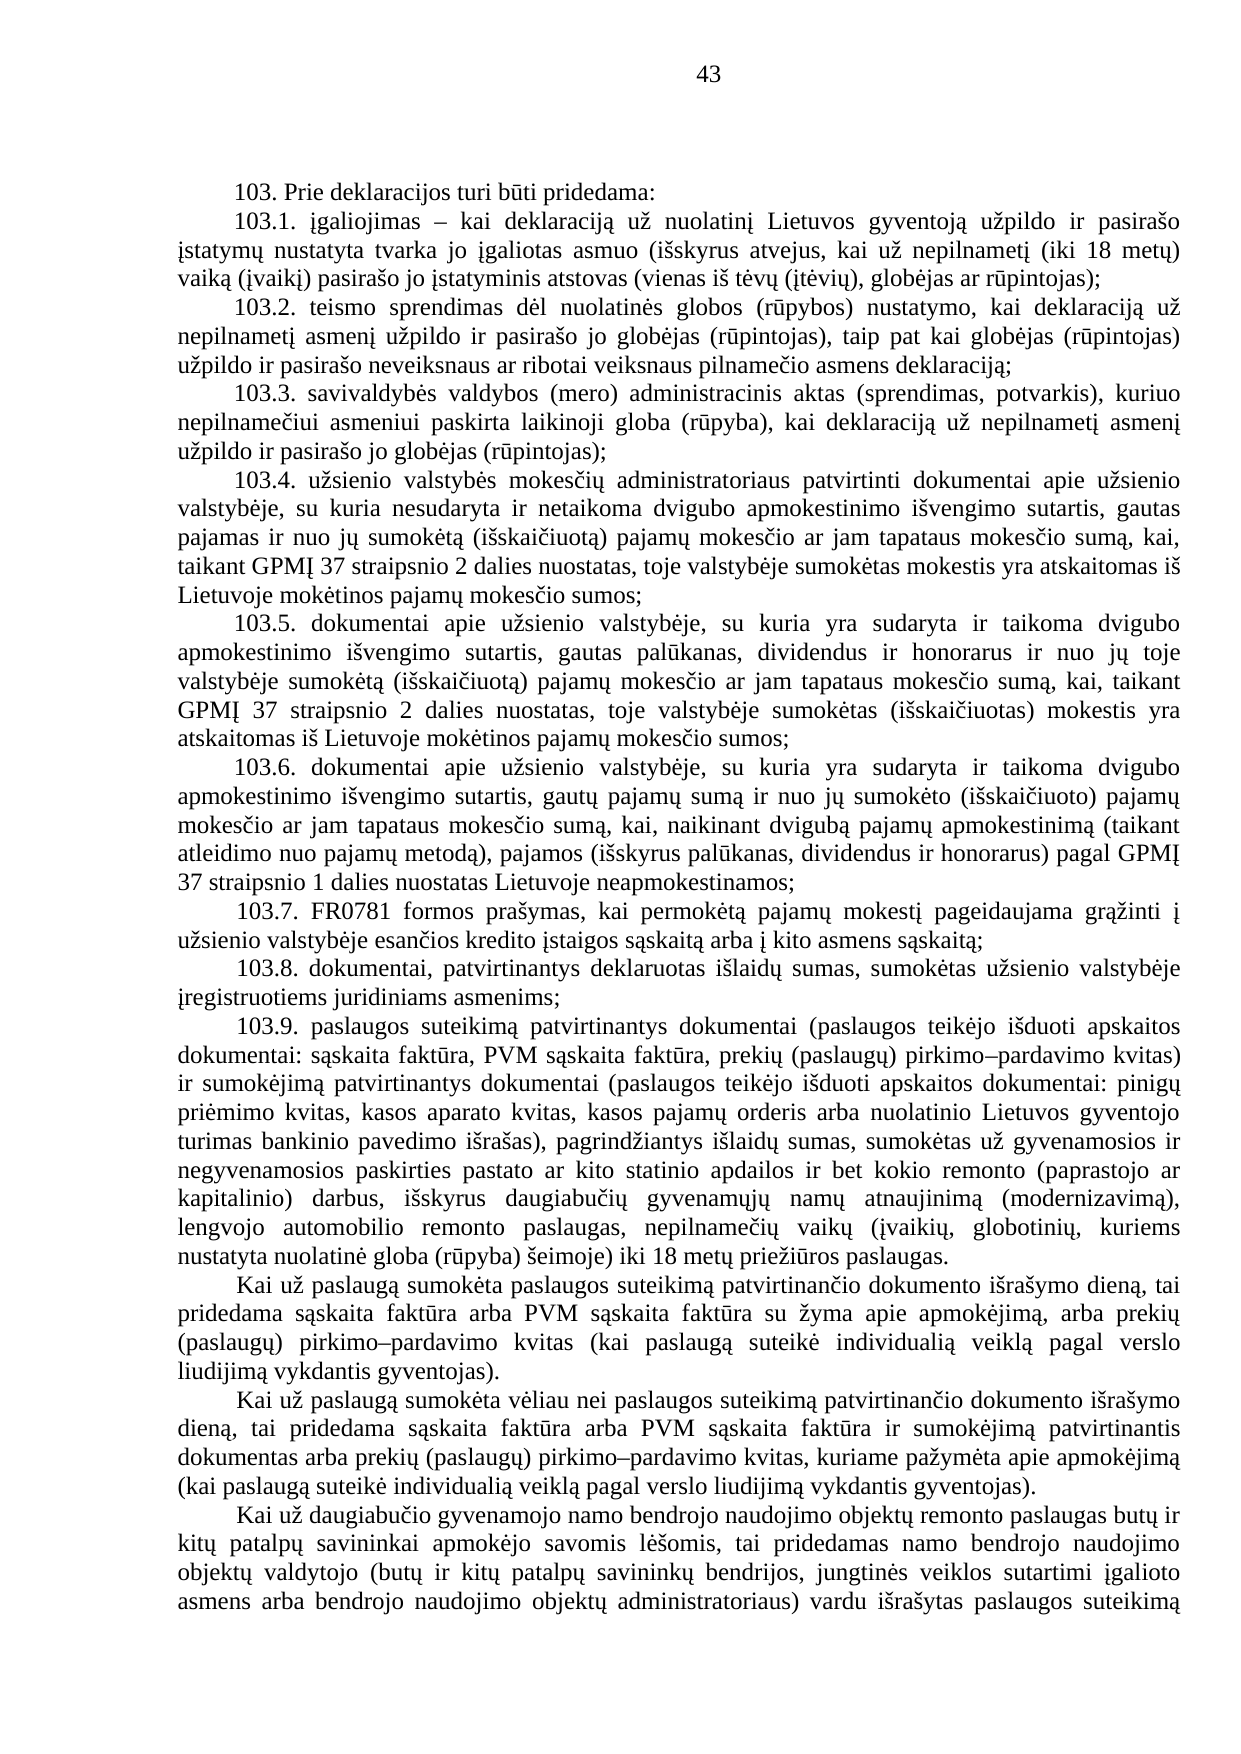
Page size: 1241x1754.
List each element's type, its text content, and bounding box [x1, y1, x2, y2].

text 103.4. užsienio valstybės mokesčių administratoriaus patvirtinti dokumentai apie užsienio valstybėje, su kuria nesudaryta ir netaikoma dvigubo apmokestinimo išvengimo sutartis, gautas pajamas ir nuo jų sumokėtą (išskaičiuotą) pajamų mokesčio ar jam tapataus mokesčio sumą, kai, taikant GPMĮ 37 straipsnio 2 dalies nuostatas, toje valstybėje sumokėtas mokestis yra atskaitomas iš Lietuvoje mokėtinos pajamų mokesčio sumos; [177, 465, 1181, 608]
text Kai už daugiabučio gyvenamojo namo bendrojo naudojimo objektų remonto paslaugas butų ir kitų patalpų savininkai apmokėjo savomis lėšomis, tai pridedamas namo bendrojo naudojimo objektų valdytojo (butų ir kitų patalpų savininkų bendrijos, jungtinės veiklos sutartimi įgalioto asmens arba bendrojo naudojimo objektų administratoriaus) vardu išrašytas paslaugos suteikimą [177, 1500, 1181, 1615]
text 103. Prie deklaracijos turi būti pridedama: [177, 177, 1181, 206]
text 103.9. paslaugos suteikimą patvirtinantys dokumentai (paslaugos teikėjo išduoti apskaitos dokumentai: sąskaita faktūra, PVM sąskaita faktūra, prekių (paslaugų) pirkimo–pardavimo kvitas) ir sumokėjimą patvirtinantys dokumentai (paslaugos teikėjo išduoti apskaitos dokumentai: pinigų priėmimo kvitas, kasos aparato kvitas, kasos pajamų orderis arba nuolatinio Lietuvos gyventojo turimas bankinio pavedimo išrašas), pagrindžiantys išlaidų sumas, sumokėtas už gyvenamosios ir negyvenamosios paskirties pastato ar kito statinio apdailos ir bet kokio remonto (paprastojo ar kapitalinio) darbus, išskyrus daugiabučių gyvenamųjų namų atnaujinimą (modernizavimą), lengvojo automobilio remonto paslaugas, nepilnamečių vaikų (įvaikių, globotinių, kuriems nustatyta nuolatinė globa (rūpyba) šeimoje) iki 18 metų priežiūros paslaugas. [177, 1011, 1181, 1270]
text Kai už paslaugą sumokėta vėliau nei paslaugos suteikimą patvirtinančio dokumento išrašymo dieną, tai pridedama sąskaita faktūra arba PVM sąskaita faktūra ir sumokėjimą patvirtinantis dokumentas arba prekių (paslaugų) pirkimo–pardavimo kvitas, kuriame pažymėta apie apmokėjimą (kai paslaugą suteikė individualią veiklą pagal verslo liudijimą vykdantis gyventojas). [177, 1385, 1181, 1500]
text 103.5. dokumentai apie užsienio valstybėje, su kuria yra sudaryta ir taikoma dvigubo apmokestinimo išvengimo sutartis, gautas palūkanas, dividendus ir honorarus ir nuo jų toje valstybėje sumokėtą (išskaičiuotą) pajamų mokesčio ar jam tapataus mokesčio sumą, kai, taikant GPMĮ 37 straipsnio 2 dalies nuostatas, toje valstybėje sumokėtas (išskaičiuotas) mokestis yra atskaitomas iš Lietuvoje mokėtinos pajamų mokesčio sumos; [177, 608, 1181, 752]
text 103.3. savivaldybės valdybos (mero) administracinis aktas (sprendimas, potvarkis), kuriuo nepilnamečiui asmeniui paskirta laikinoji globa (rūpyba), kai deklaraciją už nepilnametį asmenį užpildo ir pasirašo jo globėjas (rūpintojas); [177, 378, 1181, 465]
text 103.6. dokumentai apie užsienio valstybėje, su kuria yra sudaryta ir taikoma dvigubo apmokestinimo išvengimo sutartis, gautų pajamų sumą ir nuo jų sumokėto (išskaičiuoto) pajamų mokesčio ar jam tapataus mokesčio sumą, kai, naikinant dvigubą pajamų apmokestinimą (taikant atleidimo nuo pajamų metodą), pajamos (išskyrus palūkanas, dividendus ir honorarus) pagal GPMĮ 37 straipsnio 1 dalies nuostatas Lietuvoje neapmokestinamos; [177, 752, 1181, 896]
text 103.7. FR0781 formos prašymas, kai permokėtą pajamų mokestį pageidaujama grąžinti į užsienio valstybėje esančios kredito įstaigos sąskaitą arba į kito asmens sąskaitą; [177, 896, 1181, 953]
text 103.2. teismo sprendimas dėl nuolatinės globos (rūpybos) nustatymo, kai deklaraciją už nepilnametį asmenį užpildo ir pasirašo jo globėjas (rūpintojas), taip pat kai globėjas (rūpintojas) užpildo ir pasirašo neveiksnaus ar ribotai veiksnaus pilnamečio asmens deklaraciją; [177, 292, 1181, 378]
text Kai už paslaugą sumokėta paslaugos suteikimą patvirtinančio dokumento išrašymo dieną, tai pridedama sąskaita faktūra arba PVM sąskaita faktūra su žyma apie apmokėjimą, arba prekių (paslaugų) pirkimo–pardavimo kvitas (kai paslaugą suteikė individualią veiklą pagal verslo liudijimą vykdantis gyventojas). [177, 1270, 1181, 1385]
text 103.8. dokumentai, patvirtinantys deklaruotas išlaidų sumas, sumokėtas užsienio valstybėje įregistruotiems juridiniams asmenims; [177, 953, 1181, 1011]
text 103.1. įgaliojimas – kai deklaraciją už nuolatinį Lietuvos gyventoją užpildo ir pasirašo įstatymų nustatyta tvarka jo įgaliotas asmuo (išskyrus atvejus, kai už nepilnametį (iki 18 metų) vaiką (įvaikį) pasirašo jo įstatyminis atstovas (vienas iš tėvų (įtėvių), globėjas ar rūpintojas); [177, 206, 1181, 292]
